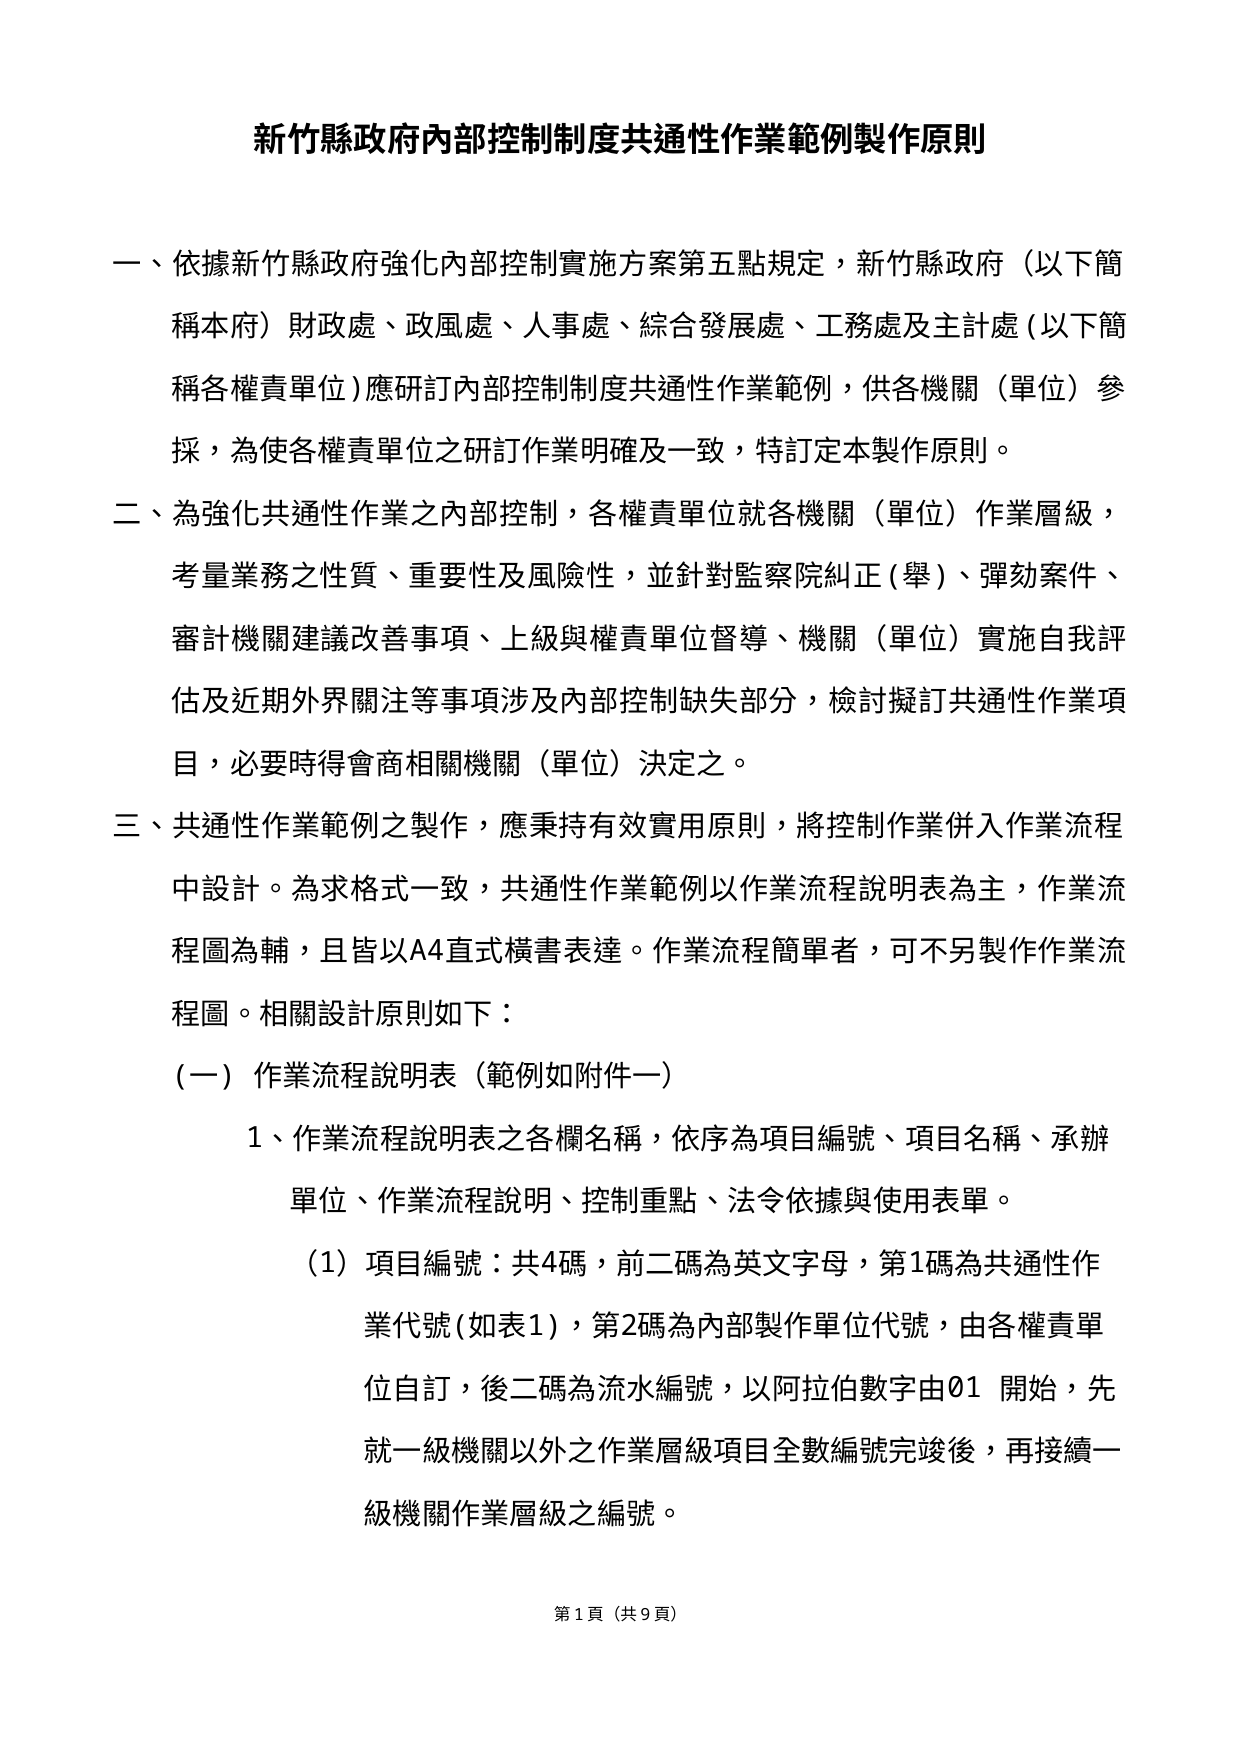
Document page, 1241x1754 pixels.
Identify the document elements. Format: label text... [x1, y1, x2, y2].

text 二、為強化共通性作業之內部控制，各權責單位就各機關（單位）作業層級，考量業務之性質、重要性及風險性，並針對監察院糾正(舉)、彈劾案件、審計機關建議改善事項、上級與權責單位督導、機關（單位）實施自我評估及近期外界關注等事項涉及內部控制缺失部分，檢討擬訂共通性作業項目，必要時得會商相關機關（單位）決定之。 [112, 470, 1128, 782]
text 新竹縣政府內部控制制度共通性作業範例製作原則 [112, 95, 1128, 157]
text 三、共通性作業範例之製作，應秉持有效實用原則，將控制作業併入作業流程中設計。為求格式一致，共通性作業範例以作業流程說明表為主，作業流程圖為輔，且皆以A4直式橫書表達。作業流程簡單者，可不另製作作業流程圖。相關設計原則如下： [112, 782, 1128, 1032]
text (一) 作業流程說明表（範例如附件一） [112, 1032, 1128, 1095]
text （1）項目編號：共4碼，前二碼為英文字母，第1碼為共通性作業代號(如表1)，第2碼為內部製作單位代號，由各權責單位自訂，後二碼為流水編號，以阿拉伯數字由01 開始，先就一級機關以外之作業層級項目全數編號完竣後，再接續一級機關作業層級之編號。 [289, 1220, 1128, 1532]
text 1、作業流程說明表之各欄名稱，依序為項目編號、項目名稱、承辦單位、作業流程說明、控制重點、法令依據與使用表單。 [246, 1095, 1128, 1220]
text 一、依據新竹縣政府強化內部控制實施方案第五點規定，新竹縣政府（以下簡稱本府）財政處、政風處、人事處、綜合發展處、工務處及主計處(以下簡稱各權責單位)應研訂內部控制制度共通性作業範例，供各機關（單位）參採，為使各權責單位之研訂作業明確及一致，特訂定本製作原則。 [112, 220, 1128, 470]
